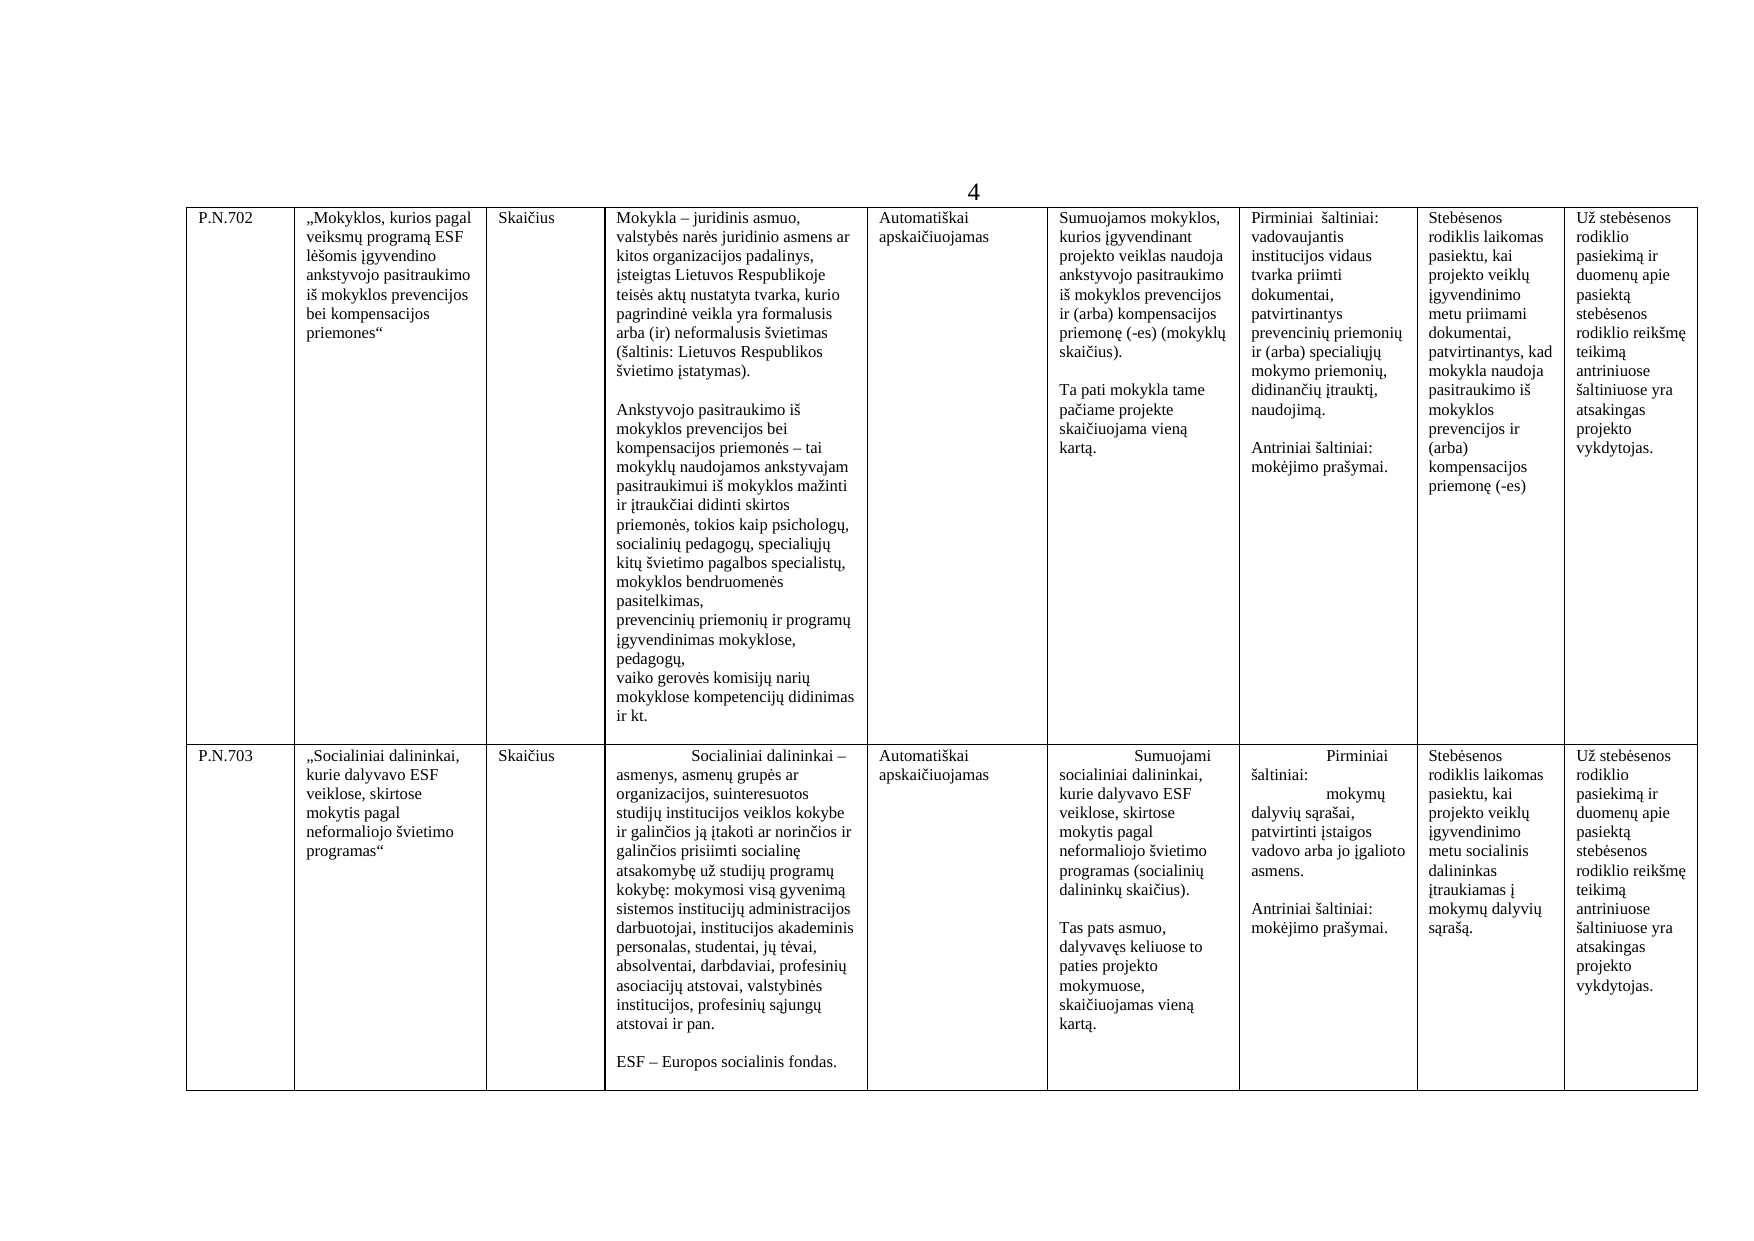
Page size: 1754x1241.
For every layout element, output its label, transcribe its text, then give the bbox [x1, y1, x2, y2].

table_cell Už stebėsenos rodiklio pasiekimą ir duomenų apie pasiektą stebėsenos rodiklio reikšmę teikimą antriniuose šaltiniuose yra atsakingas projekto vykdytojas. [1565, 208, 1697, 744]
table_cell Automatiškai apskaičiuojamas [868, 745, 1047, 1090]
table_cell Sumuojami socialiniai dalininkai, kurie dalyvavo ESF veiklose, skirtose mokytis pagal neformaliojo švietimo programas (socialinių dalininkų skaičius). Tas pats asmuo, dalyvavęs keliuose to paties projekto mokymuose, skaičiuojamas vieną kartą. [1048, 745, 1239, 1090]
table_cell Pirminiai šaltiniai: vadovaujantis institucijos vidaus tvarka priimti dokumentai, patvirtinantys prevencinių priemonių ir (arba) specialiųjų mokymo priemonių, didinančių įtrauktį, naudojimą. Antriniai šaltiniai: mokėjimo prašymai. [1240, 208, 1417, 744]
table_cell „Mokyklos, kurios pagal veiksmų programą ESF lėšomis įgyvendino ankstyvojo pasitraukimo iš mokyklos prevencijos bei kompensacijos priemones“ [295, 208, 486, 744]
table_cell Sumuojamos mokyklos, kurios įgyvendinant projekto veiklas naudoja ankstyvojo pasitraukimo iš mokyklos prevencijos ir (arba) kompensacijos priemonę (-es) (mokyklų skaičius). Ta pati mokykla tame pačiame projekte skaičiuojama vieną kartą. [1048, 208, 1239, 744]
table_cell Už stebėsenos rodiklio pasiekimą ir duomenų apie pasiektą stebėsenos rodiklio reikšmę teikimą antriniuose šaltiniuose yra atsakingas projekto vykdytojas. [1565, 745, 1697, 1090]
table_cell Stebėsenos rodiklis laikomas pasiektu, kai projekto veiklų įgyvendinimo metu priimami dokumentai, patvirtinantys, kad mokykla naudoja pasitraukimo iš mokyklos prevencijos ir (arba) kompensacijos priemonę (-es) [1418, 208, 1564, 744]
table_cell Automatiškai apskaičiuojamas [868, 208, 1047, 744]
table_cell P.N.703 [187, 745, 294, 1090]
table_cell Stebėsenos rodiklis laikomas pasiektu, kai projekto veiklų įgyvendinimo metu socialinis dalininkas įtraukiamas į mokymų dalyvių sąrašą. [1418, 745, 1564, 1090]
table_cell „Socialiniai dalininkai, kurie dalyvavo ESF veiklose, skirtose mokytis pagal neformaliojo švietimo programas“ [295, 745, 486, 1090]
table_cell Skaičius [487, 208, 604, 744]
table_cell Skaičius [487, 745, 604, 1090]
table_cell Socialiniai dalininkai – asmenys, asmenų grupės ar organizacijos, suinteresuotos studijų institucijos veiklos kokybe ir galinčios ją įtakoti ar norinčios ir galinčios prisiimti socialinę atsakomybę už studijų programų kokybę: mokymosi visą gyvenimą sistemos institucijų administracijos darbuotojai, institucijos akademinis personalas, studentai, jų tėvai, absolventai, darbdaviai, profesinių asociacijų atstovai, valstybinės institucijos, profesinių sąjungų atstovai ir pan. ESF – Europos socialinis fondas. [606, 745, 867, 1090]
table_cell Mokykla – juridinis asmuo, valstybės narės juridinio asmens ar kitos organizacijos padalinys, įsteigtas Lietuvos Respublikoje teisės aktų nustatyta tvarka, kurio pagrindinė veikla yra formalusis arba (ir) neformalusis švietimas (šaltinis: Lietuvos Respublikos švietimo įstatymas). Ankstyvojo pasitraukimo iš mokyklos prevencijos bei kompensacijos priemonės – tai mokyklų naudojamos ankstyvajam pasitraukimui iš mokyklos mažinti ir įtraukčiai didinti skirtos priemonės, tokios kaip psichologų, socialinių pedagogų, specialiųjų kitų švietimo pagalbos specialistų, mokyklos bendruomenės pasitelkimas, prevencinių priemonių ir programų įgyvendinimas mokyklose, pedagogų, vaiko gerovės komisijų narių mokyklose kompetencijų didinimas ir kt. [606, 208, 867, 744]
table_cell P.N.702 [187, 208, 294, 744]
table_cell Pirminiai šaltiniai: mokymų dalyvių sąrašai, patvirtinti įstaigos vadovo arba jo įgalioto asmens. Antriniai šaltiniai: mokėjimo prašymai. [1240, 745, 1417, 1090]
